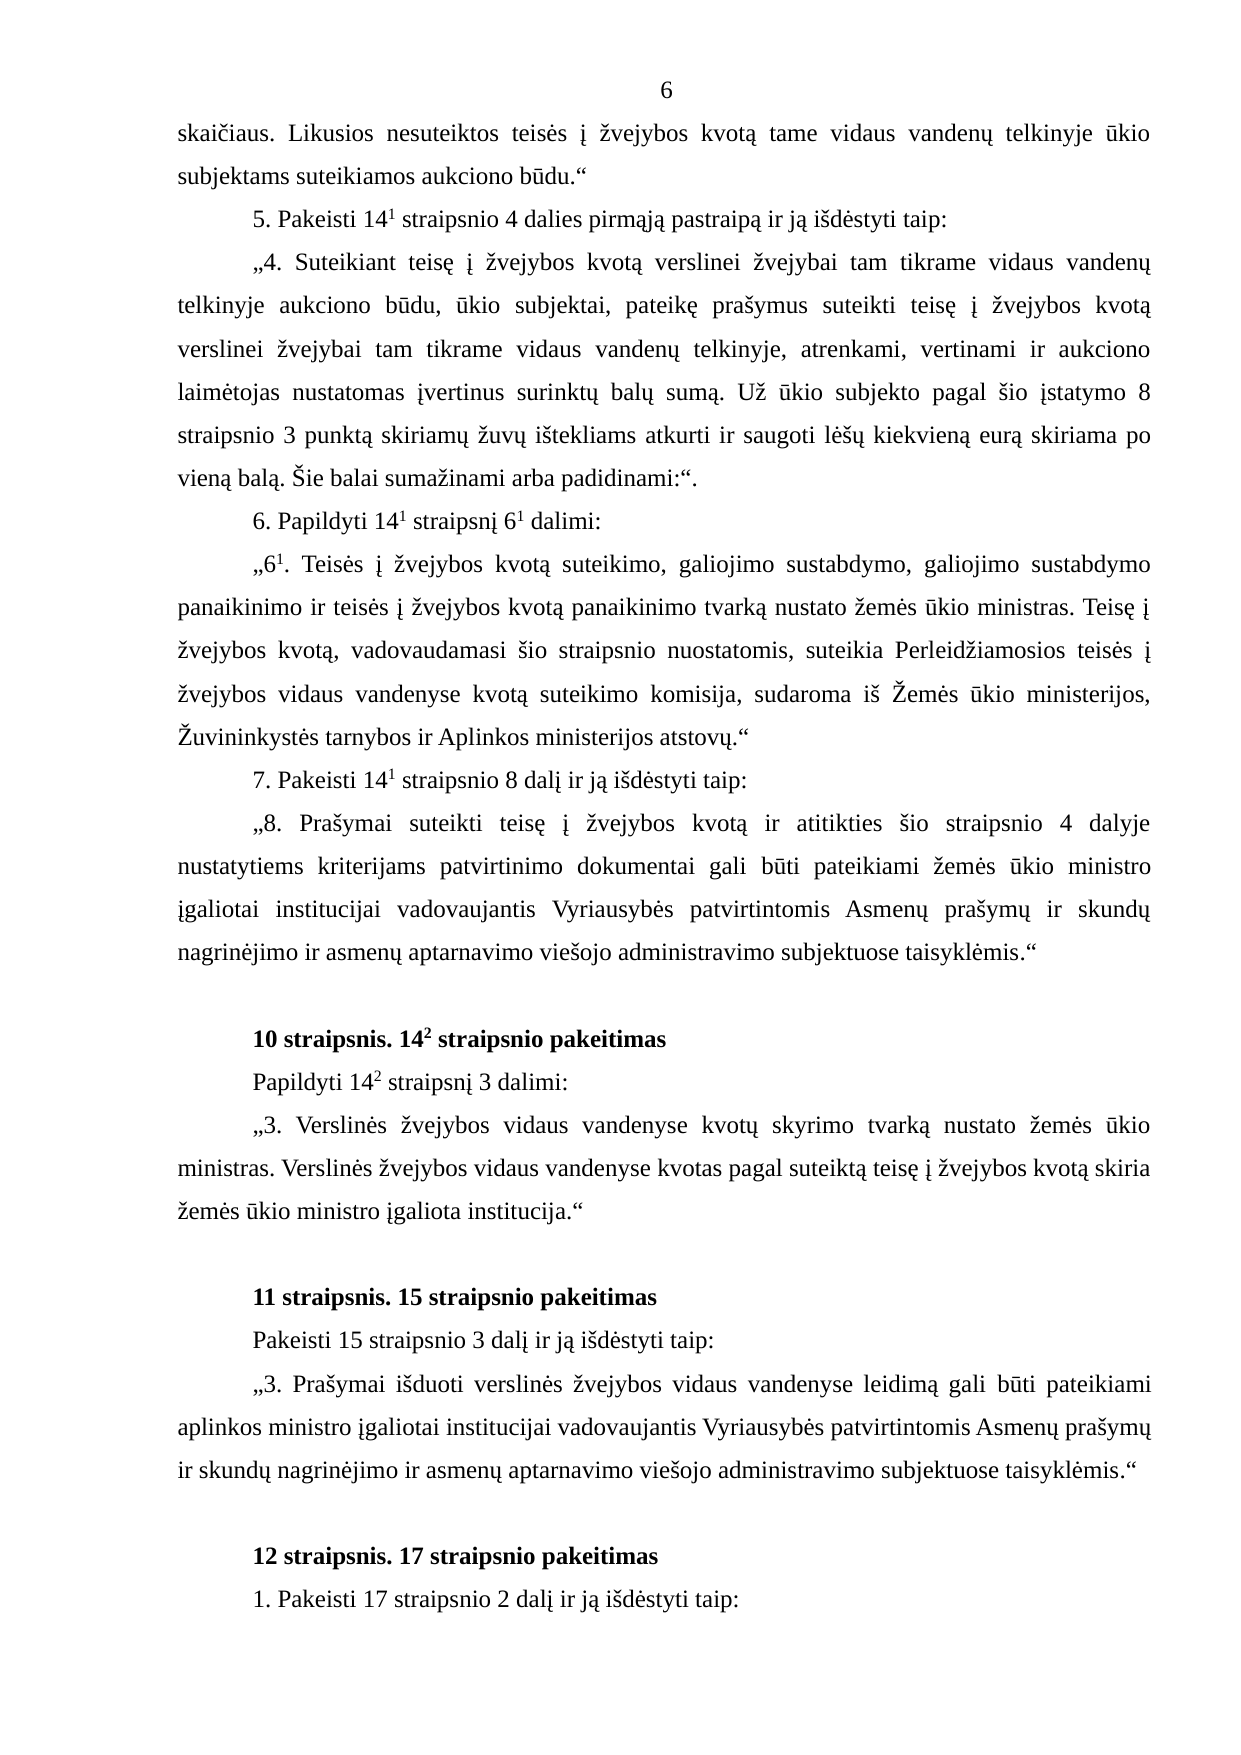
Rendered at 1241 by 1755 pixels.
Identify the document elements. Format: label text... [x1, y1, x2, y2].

text „61. Teisės į žvejybos kvotą suteikimo, galiojimo sustabdymo, galiojimo sustabdymo panaikinimo ir teisės į žvejybos kvotą panaikinimo tvarką nustato žemės ūkio ministras. Teisę į žvejybos kvotą, vadovaudamasi šio straipsnio nuostatomis, suteikia Perleidžiamosios teisės į žvejybos vidaus vandenyse kvotą suteikimo komisija, sudaroma iš Žemės ūkio ministerijos, Žuvininkystės tarnybos ir Aplinkos ministerijos atstovų.“ [177, 549, 1152, 751]
text „8. Prašymai suteikti teisę į žvejybos kvotą ir atitikties šio straipsnio 4 dalyje nustatytiems kriterijams patvirtinimo dokumentai gali būti pateikiami žemės ūkio ministro įgaliotai institucijai vadovaujantis Vyriausybės patvirtintomis Asmenų prašymų ir skundų nagrinėjimo ir asmenų aptarnavimo viešojo administravimo subjektuose taisyklėmis.“ [177, 808, 1152, 966]
text skaičiaus. Likusios nesuteiktos teisės į žvejybos kvotą tame vidaus vandenų telkinyje ūkio subjektams suteikiamos aukciono būdu.“ [177, 118, 1152, 190]
text 10 straipsnis. 142 straipsnio pakeitimas [177, 1024, 1152, 1052]
text „3. Prašymai išduoti verslinės žvejybos vidaus vandenyse leidimą gali būti pateikiami aplinkos ministro įgaliotai institucijai vadovaujantis Vyriausybės patvirtintomis Asmenų prašymų ir skundų nagrinėjimo ir asmenų aptarnavimo viešojo administravimo subjektuose taisyklėmis.“ [177, 1369, 1152, 1484]
text „3. Verslinės žvejybos vidaus vandenyse kvotų skyrimo tvarką nustato žemės ūkio ministras. Verslinės žvejybos vidaus vandenyse kvotas pagal suteiktą teisę į žvejybos kvotą skiria žemės ūkio ministro įgaliota institucija.“ [177, 1110, 1152, 1225]
text 5. Pakeisti 141 straipsnio 4 dalies pirmąją pastraipą ir ją išdėstyti taip: [177, 204, 1152, 233]
text 7. Pakeisti 141 straipsnio 8 dalį ir ją išdėstyti taip: [177, 765, 1152, 794]
text „4. Suteikiant teisę į žvejybos kvotą verslinei žvejybai tam tikrame vidaus vandenų telkinyje aukciono būdu, ūkio subjektai, pateikę prašymus suteikti teisę į žvejybos kvotą verslinei žvejybai tam tikrame vidaus vandenų telkinyje, atrenkami, vertinami ir aukciono laimėtojas nustatomas įvertinus surinktų balų sumą. Už ūkio subjekto pagal šio įstatymo 8 straipsnio 3 punktą skiriamų žuvų ištekliams atkurti ir saugoti lėšų kiekvieną eurą skiriama po vieną balą. Šie balai sumažinami arba padidinami:“. [177, 247, 1152, 492]
text Papildyti 142 straipsnį 3 dalimi: [177, 1067, 1152, 1096]
text 11 straipsnis. 15 straipsnio pakeitimas [177, 1282, 1152, 1311]
text 6. Papildyti 141 straipsnį 61 dalimi: [177, 506, 1152, 535]
text Pakeisti 15 straipsnio 3 dalį ir ją išdėstyti taip: [177, 1326, 1152, 1354]
text 1. Pakeisti 17 straipsnio 2 dalį ir ją išdėstyti taip: [177, 1584, 1152, 1613]
text 12 straipsnis. 17 straipsnio pakeitimas [177, 1541, 1152, 1570]
